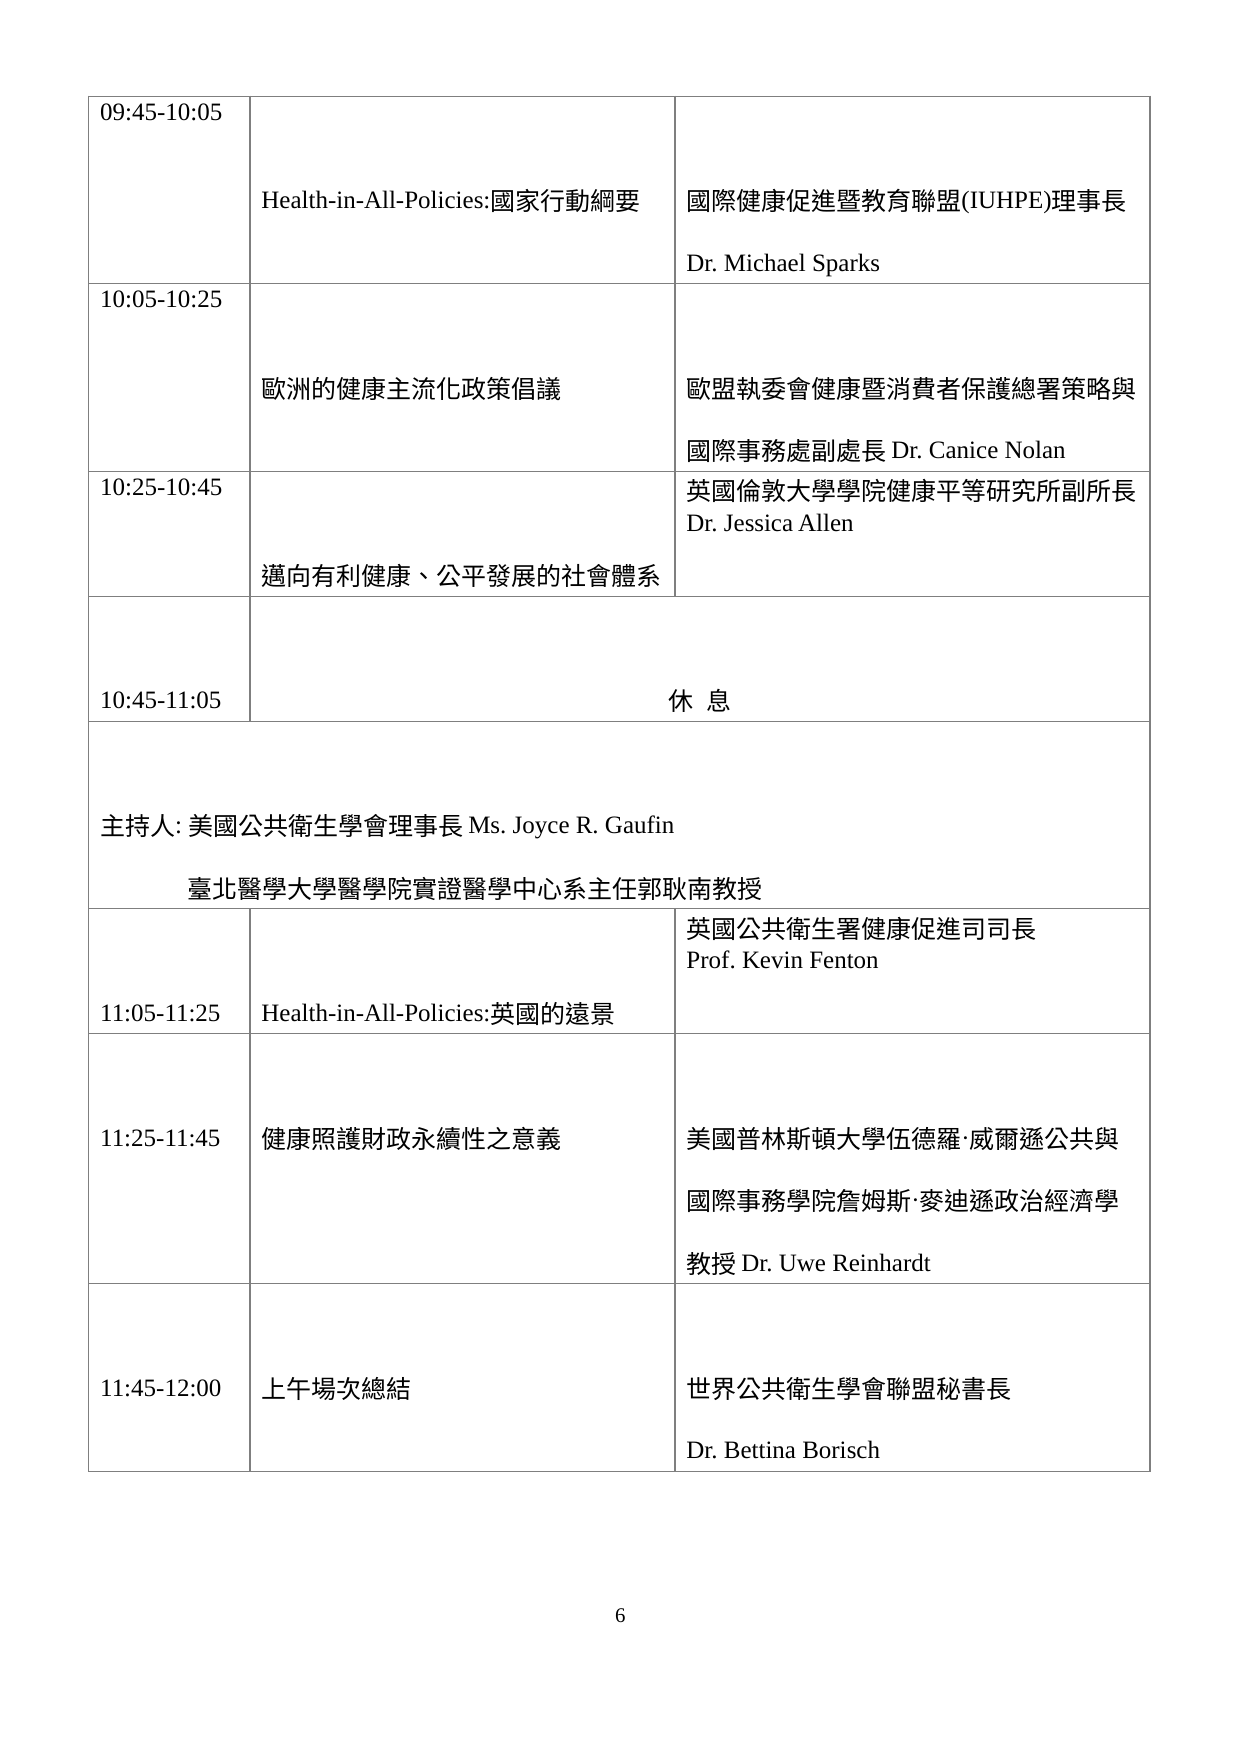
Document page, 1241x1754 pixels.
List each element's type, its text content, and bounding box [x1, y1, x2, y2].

table_cell 美國普林斯頓大學伍德羅·威爾遜公共與國際事務學院詹姆斯·麥迪遜政治經濟學教授Dr. Uwe Reinhardt [676, 1034, 1149, 1283]
table_cell 英國倫敦大學學院健康平等研究所副所長Dr. Jessica Allen [676, 472, 1149, 596]
table_cell 英國公共衛生署健康促進司司長 Prof. Kevin Fenton [676, 909, 1149, 1033]
table_cell 10:05-10:25 [89, 284, 249, 471]
table_cell Health-in-All-Policies:英國的遠景 [251, 909, 674, 1033]
table_cell 世界公共衛生學會聯盟秘書長 Dr. Bettina Borisch [676, 1284, 1149, 1471]
table_cell 主持人: 美國公共衛生學會理事長Ms. Joyce R. Gaufin 臺北醫學大學醫學院實證醫學中心系主任郭耿南教授 [89, 722, 1149, 908]
table_cell 10:25-10:45 [89, 472, 249, 596]
table_cell 11:25-11:45 [89, 1034, 249, 1283]
table_cell 歐盟執委會健康暨消費者保護總署策略與國際事務處副處長Dr. Canice Nolan [676, 284, 1149, 471]
table_cell 健康照護財政永續性之意義 [251, 1034, 674, 1283]
table_cell 國際健康促進暨教育聯盟(IUHPE)理事長 Dr. Michael Sparks [676, 97, 1149, 283]
table_cell 11:05-11:25 [89, 909, 249, 1033]
table_cell Health-in-All-Policies:國家行動綱要 [251, 97, 674, 283]
table_cell 休 息 [251, 597, 1149, 721]
table_cell 11:45-12:00 [89, 1284, 249, 1471]
table_cell 邁向有利健康、公平發展的社會體系 [251, 472, 674, 596]
table_cell 上午場次總結 [251, 1284, 674, 1471]
table_cell 歐洲的健康主流化政策倡議 [251, 284, 674, 471]
table_cell 09:45-10:05 [89, 97, 249, 283]
table_cell 10:45-11:05 [89, 597, 249, 721]
